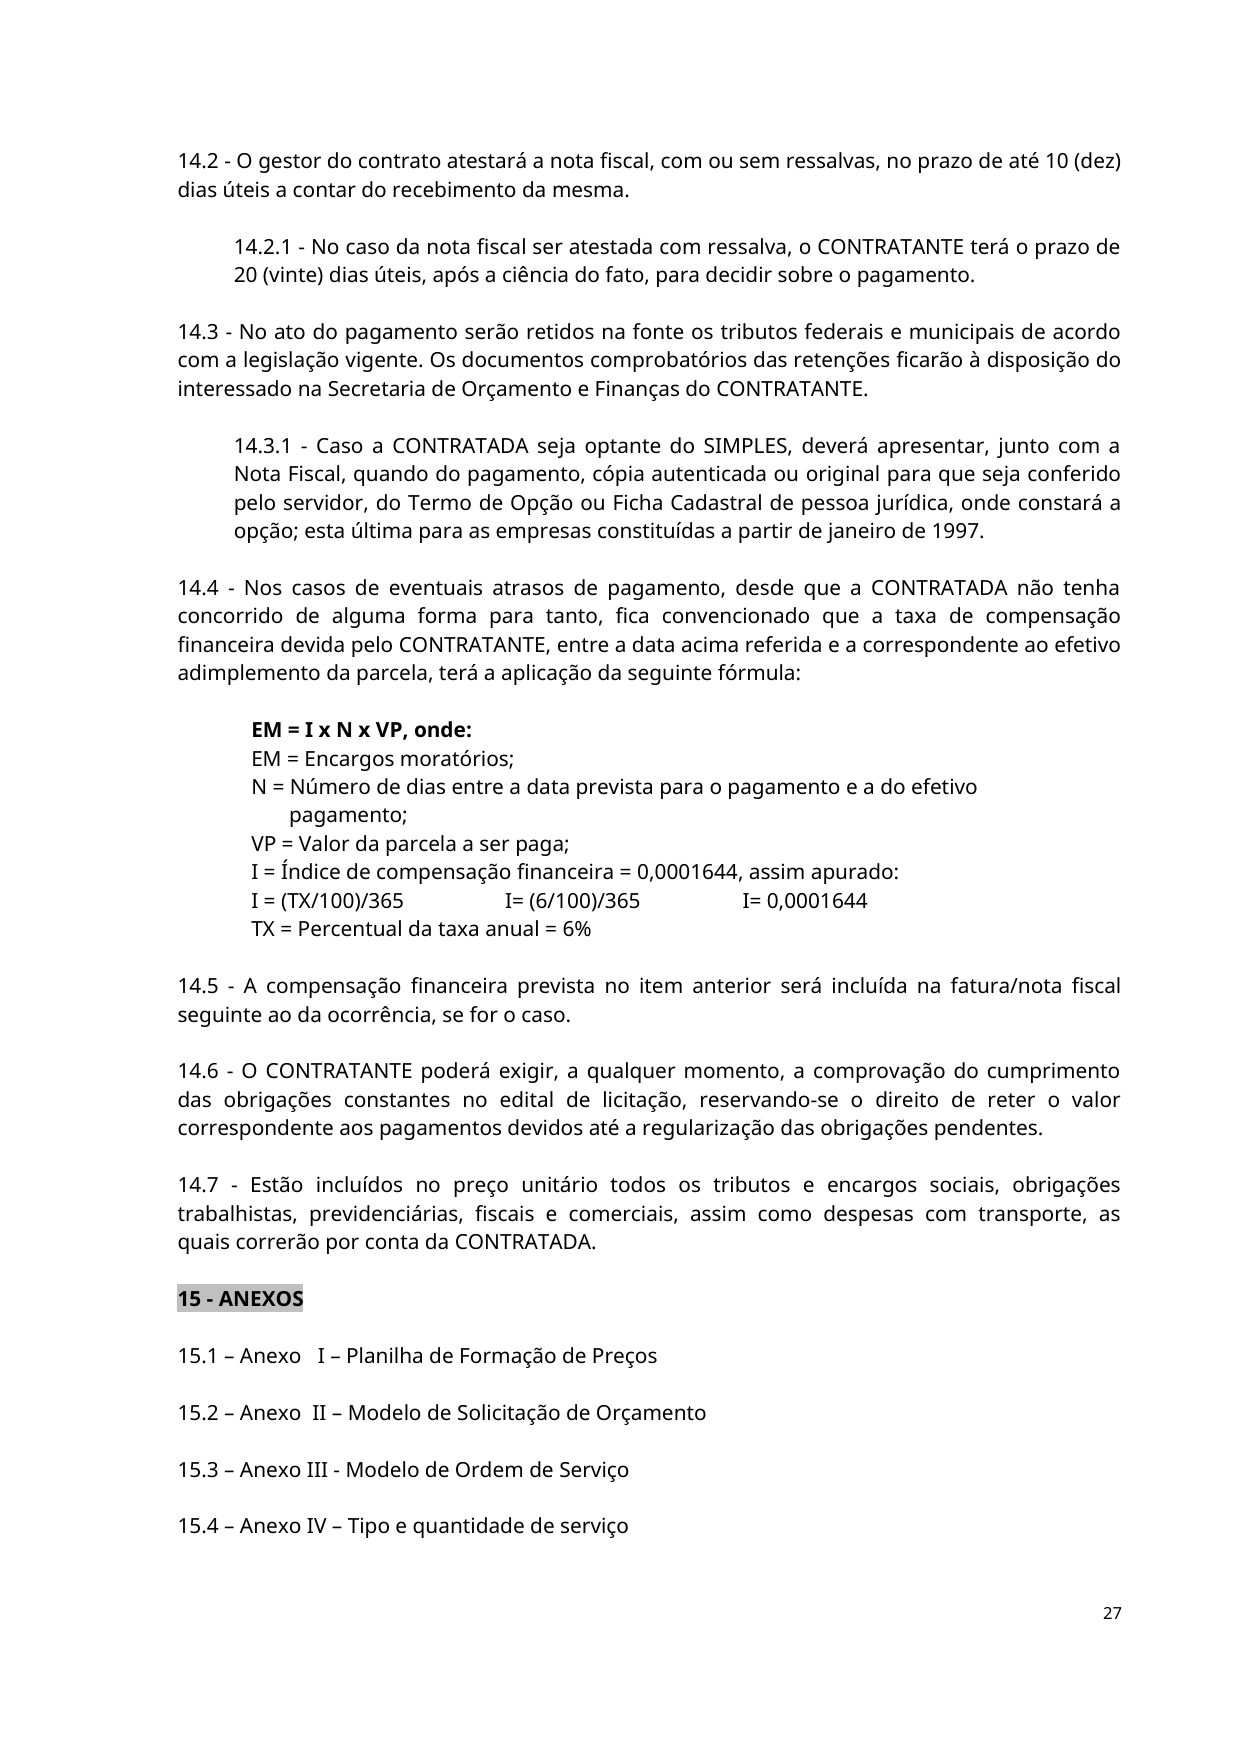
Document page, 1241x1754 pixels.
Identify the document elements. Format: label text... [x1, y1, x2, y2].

text 15.1 – Anexo I – Planilha de Formação de Preços [177, 1341, 1122, 1369]
text 14.5 - A compensação financeira prevista no item anterior será incluída na fatura/nota fiscal seguinte ao da ocorrência, se for o caso. [177, 971, 1122, 1028]
text N = Número de dias entre a data prevista para o pagamento e a do efetivo [251, 772, 1122, 801]
text 14.4 - Nos casos de eventuais atrasos de pagamento, desde que a CONTRATADA não tenha concorrido de alguma forma para tanto, fica convencionado que a taxa de compensação financeira devida pelo CONTRATANTE, entre a data acima referida e a correspondente ao efetivo adimplemento da parcela, terá a aplicação da seguinte fórmula: [177, 573, 1122, 687]
text 14.3.1 - Caso a CONTRATADA seja optante do SIMPLES, deverá apresentar, junto com a Nota Fiscal, quando do pagamento, cópia autenticada ou original para que seja conferido pelo servidor, do Termo de Opção ou Ficha Cadastral de pessoa jurídica, onde constará a opção; esta última para as empresas constituídas a partir de janeiro de 1997. [233, 431, 1122, 545]
text 15.2 – Anexo II – Modelo de Solicitação de Orçamento [177, 1398, 1122, 1426]
text 15.4 – Anexo IV – Tipo e quantidade de serviço [177, 1512, 1122, 1540]
text 14.6 - O CONTRATANTE poderá exigir, a qualquer momento, a comprovação do cumprimento das obrigações constantes no edital de licitação, reservando-se o direito de reter o valor correspondente aos pagamentos devidos até a regularização das obrigações pendentes. [177, 1057, 1122, 1142]
text I = Índice de compensação financeira = 0,0001644, assim apurado: [251, 857, 1122, 886]
text 15.3 – Anexo III - Modelo de Ordem de Serviço [177, 1455, 1122, 1483]
text pagamento; [251, 801, 1122, 829]
text 14.2.1 - No caso da nota fiscal ser atestada com ressalva, o CONTRATANTE terá o prazo de 20 (vinte) dias úteis, após a ciência do fato, para decidir sobre o pagamento. [233, 232, 1122, 289]
text EM = I x N x VP, onde: [251, 715, 1122, 744]
text 14.7 - Estão incluídos no preço unitário todos os tributos e encargos sociais, obrigações trabalhistas, previdenciárias, fiscais e comerciais, assim como despesas com transporte, as quais correrão por conta da CONTRATADA. [177, 1170, 1122, 1256]
text 15 - ANEXOS [177, 1284, 1122, 1312]
text 14.2 - O gestor do contrato atestará a nota fiscal, com ou sem ressalvas, no prazo de até 10 (dez) dias úteis a contar do recebimento da mesma. [177, 147, 1122, 203]
text EM = Encargos moratórios; [251, 744, 1122, 772]
text TX = Percentual da taxa anual = 6% [251, 914, 1122, 943]
text VP = Valor da parcela a ser paga; [251, 829, 1122, 857]
text I = (TX/100)/365 I= (6/100)/365 I= 0,0001644 [251, 886, 1122, 914]
text 14.3 - No ato do pagamento serão retidos na fonte os tributos federais e municipais de acordo com a legislação vigente. Os documentos comprobatórios das retenções ficarão à disposição do interessado na Secretaria de Orçamento e Finanças do CONTRATANTE. [177, 317, 1122, 402]
